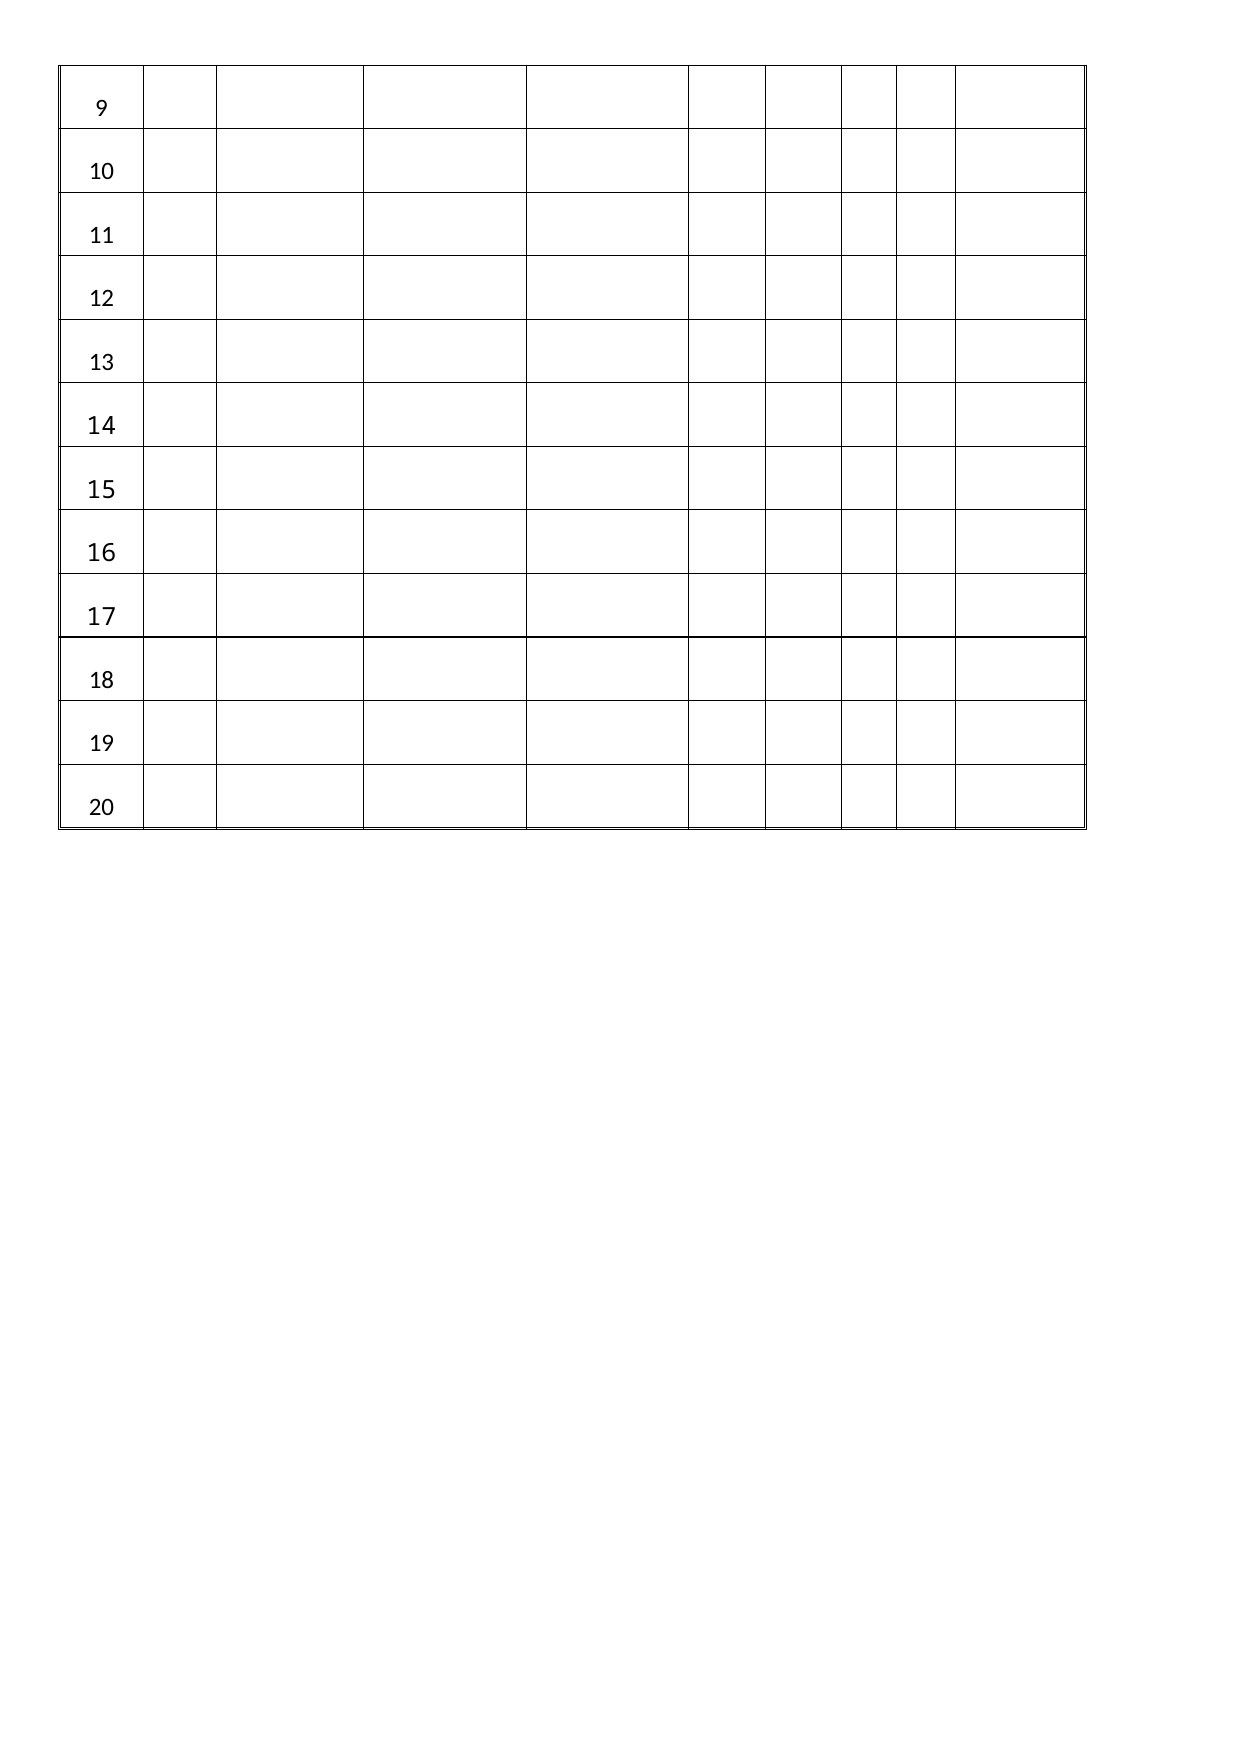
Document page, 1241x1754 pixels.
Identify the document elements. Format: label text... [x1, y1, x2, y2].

table_cell [689, 510, 765, 573]
table_cell 19 [61, 701, 143, 763]
table_cell [144, 66, 216, 128]
table_cell 13 [61, 320, 143, 382]
table_cell [527, 193, 688, 255]
table_cell [842, 510, 896, 573]
table_cell [144, 193, 216, 255]
table_cell [364, 638, 526, 700]
table_cell [689, 701, 765, 763]
table_cell [217, 256, 363, 319]
table_cell 9 [61, 66, 143, 128]
table_cell 12 [61, 256, 143, 319]
table_cell [897, 510, 955, 573]
table_cell [217, 765, 363, 827]
table_cell [766, 129, 841, 192]
table_cell [364, 447, 526, 509]
table_cell [364, 383, 526, 446]
table_cell 11 [61, 193, 143, 255]
table_cell [842, 574, 896, 636]
table_cell [956, 701, 1084, 763]
table_cell [364, 765, 526, 827]
table_cell [364, 574, 526, 636]
table_cell [897, 193, 955, 255]
table_cell [689, 193, 765, 255]
table_cell [144, 129, 216, 192]
table_cell 18 [61, 638, 143, 700]
table_cell [144, 510, 216, 573]
table_cell [842, 383, 896, 446]
table_cell [527, 765, 688, 827]
table_cell [527, 320, 688, 382]
table_cell [766, 66, 841, 128]
table_cell [842, 447, 896, 509]
table_cell [897, 765, 955, 827]
table_cell [217, 701, 363, 763]
table_cell [956, 383, 1084, 446]
table_cell [527, 129, 688, 192]
table_cell [689, 574, 765, 636]
table_cell [956, 66, 1084, 128]
table_cell [956, 510, 1084, 573]
table_cell [842, 638, 896, 700]
table_cell [766, 447, 841, 509]
table_cell [842, 320, 896, 382]
table_cell [766, 638, 841, 700]
table_cell [144, 383, 216, 446]
table_cell [217, 193, 363, 255]
table_cell [956, 574, 1084, 636]
table_cell [527, 447, 688, 509]
table_cell [897, 66, 955, 128]
table_cell [689, 256, 765, 319]
table_cell [842, 765, 896, 827]
table_cell [144, 765, 216, 827]
table_cell [766, 510, 841, 573]
table_cell [144, 701, 216, 763]
table_cell [689, 447, 765, 509]
table_cell [217, 510, 363, 573]
table_cell [842, 129, 896, 192]
table_cell [689, 765, 765, 827]
table_cell [956, 256, 1084, 319]
table_cell [364, 256, 526, 319]
table_cell [527, 510, 688, 573]
table_cell [897, 638, 955, 700]
table_cell [527, 638, 688, 700]
table_cell [144, 320, 216, 382]
table_cell [217, 383, 363, 446]
table_cell [364, 129, 526, 192]
table_cell [956, 447, 1084, 509]
table_cell [527, 701, 688, 763]
table_cell [766, 256, 841, 319]
table_cell [897, 574, 955, 636]
table_cell [144, 256, 216, 319]
table_cell 10 [61, 129, 143, 192]
table_cell [689, 320, 765, 382]
table_cell 15 [61, 447, 143, 509]
table_cell [217, 129, 363, 192]
table_cell [897, 701, 955, 763]
table_cell [689, 66, 765, 128]
table_cell [527, 383, 688, 446]
table_cell [217, 574, 363, 636]
table_cell [364, 510, 526, 573]
table_cell [897, 447, 955, 509]
table_cell [956, 129, 1084, 192]
table_cell [897, 256, 955, 319]
table_cell [527, 256, 688, 319]
table_cell [689, 383, 765, 446]
table_cell [527, 66, 688, 128]
table_cell [956, 320, 1084, 382]
table_cell [364, 701, 526, 763]
table_cell [842, 193, 896, 255]
table_cell [217, 447, 363, 509]
table_cell [689, 129, 765, 192]
table_cell [217, 66, 363, 128]
table_cell 14 [61, 383, 143, 446]
table_cell [956, 638, 1084, 700]
table_cell [527, 574, 688, 636]
table_cell [144, 638, 216, 700]
table_cell [766, 765, 841, 827]
table_cell 17 [61, 574, 143, 636]
table_cell [842, 256, 896, 319]
table_cell [897, 129, 955, 192]
table_cell [144, 447, 216, 509]
table_cell 16 [61, 510, 143, 573]
table_cell [144, 574, 216, 636]
table_cell [217, 320, 363, 382]
table_cell [766, 383, 841, 446]
table_cell [897, 320, 955, 382]
table_cell [766, 320, 841, 382]
table_cell [897, 383, 955, 446]
table_cell [956, 193, 1084, 255]
table_cell [766, 574, 841, 636]
table_cell [364, 320, 526, 382]
table_cell [364, 193, 526, 255]
table_cell [842, 701, 896, 763]
table_cell [956, 765, 1084, 827]
table_cell [842, 66, 896, 128]
table_cell [766, 701, 841, 763]
table_cell 20 [61, 765, 143, 827]
table_cell [689, 638, 765, 700]
table_cell [364, 66, 526, 128]
table_cell [766, 193, 841, 255]
table_cell [217, 638, 363, 700]
